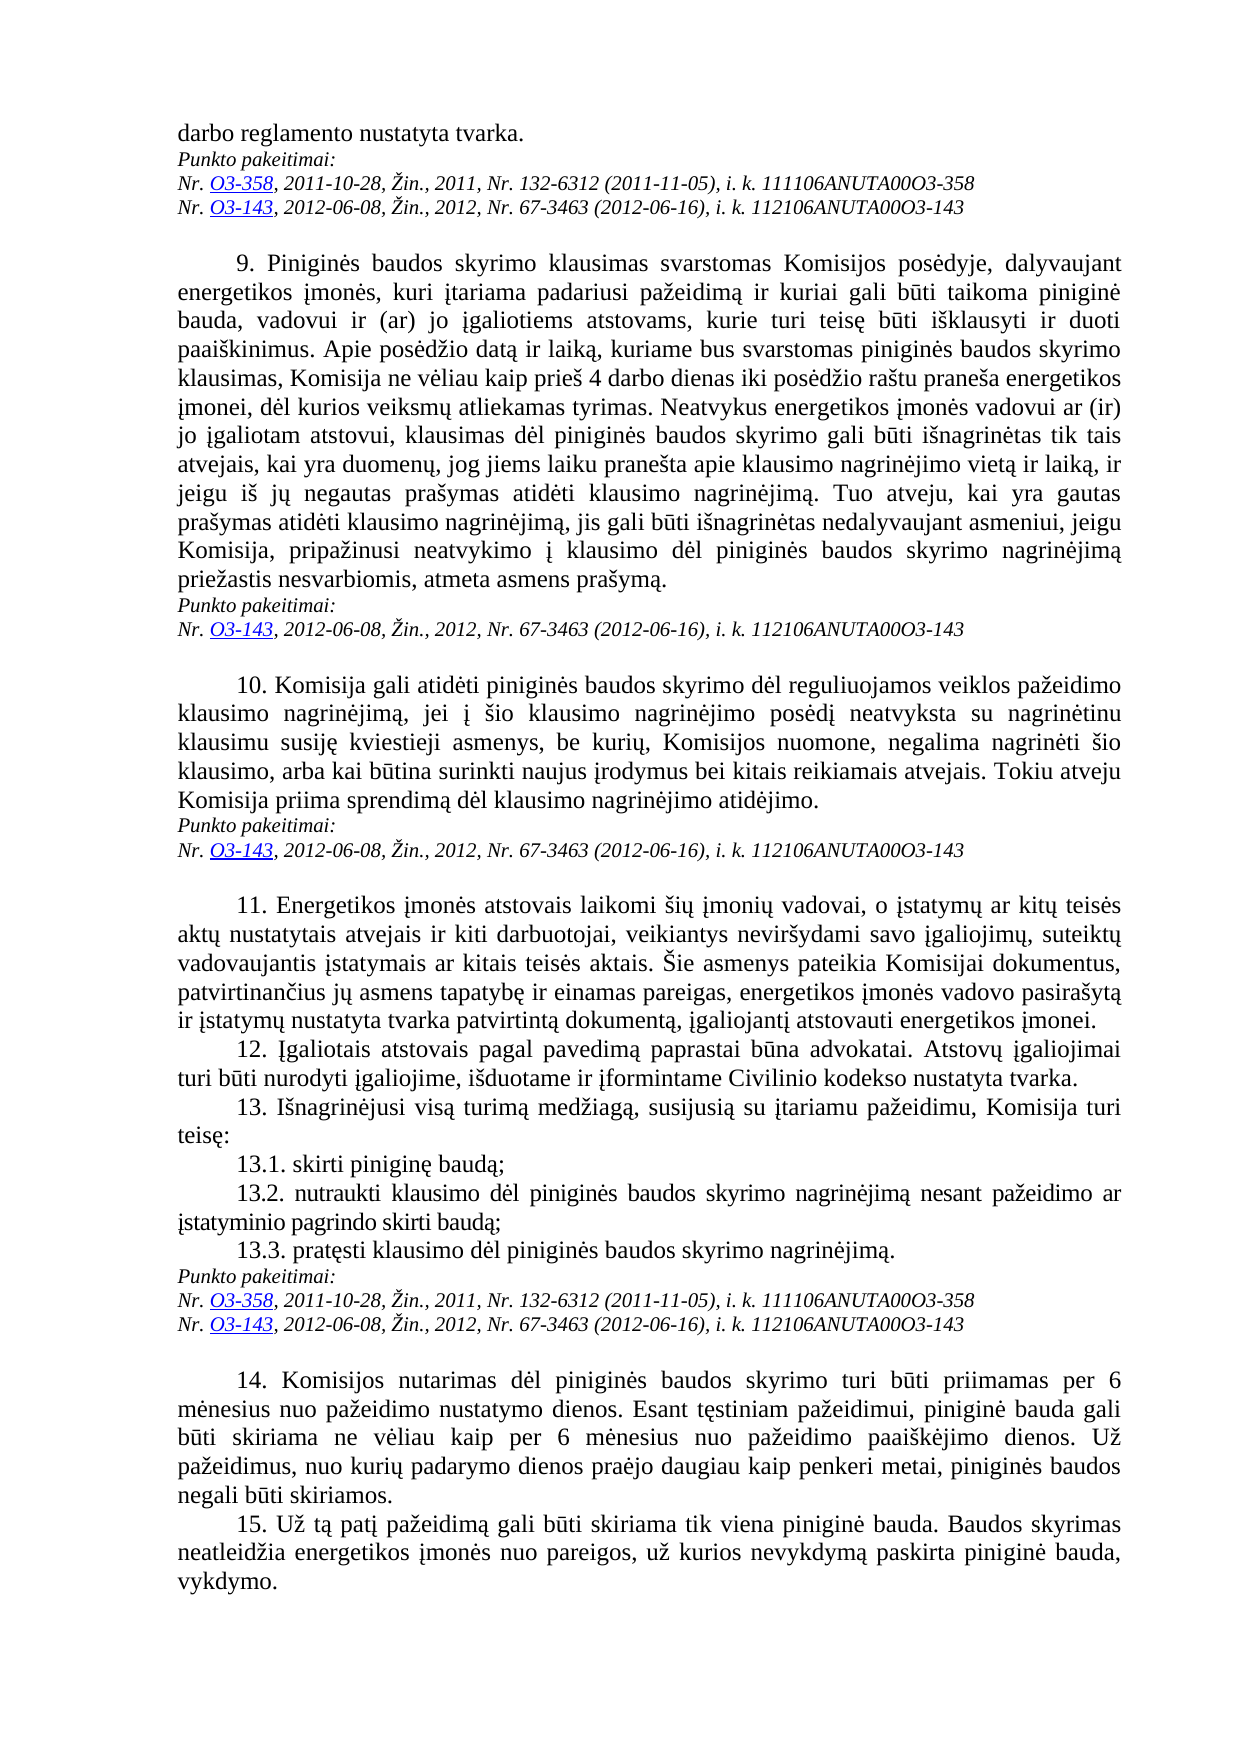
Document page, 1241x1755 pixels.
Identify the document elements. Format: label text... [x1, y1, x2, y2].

text 13.3. pratęsti klausimo dėl piniginės baudos skyrimo nagrinėjimą. [177, 1235, 1122, 1264]
text Punkto pakeitimai: [177, 147, 1122, 171]
text 13. Išnagrinėjusi visą turimą medžiagą, susijusią su įtariamu pažeidimu, Komisija turi teisę: [177, 1092, 1122, 1149]
text 13.2. nutraukti klausimo dėl piniginės baudos skyrimo nagrinėjimą nesant pažeidimo ar įstatyminio pagrindo skirti baudą; [177, 1178, 1122, 1235]
text Nr. O3-358, 2011-10-28, Žin., 2011, Nr. 132-6312 (2011-11-05), i. k. 111106ANUTA00O3-358 [177, 171, 1122, 195]
text darbo reglamento nustatyta tvarka. [177, 118, 1122, 147]
text 12. Įgaliotais atstovais pagal pavedimą paprastai būna advokatai. Atstovų įgaliojimai turi būti nurodyti įgaliojime, išduotame ir įformintame Civilinio kodekso nustatyta tvarka. [177, 1034, 1122, 1092]
text Nr. O3-143, 2012-06-08, Žin., 2012, Nr. 67-3463 (2012-06-16), i. k. 112106ANUTA00O3-143 [177, 837, 1122, 862]
text Nr. O3-143, 2012-06-08, Žin., 2012, Nr. 67-3463 (2012-06-16), i. k. 112106ANUTA00O3-143 [177, 195, 1122, 219]
text 14. Komisijos nutarimas dėl piniginės baudos skyrimo turi būti priimamas per 6 mėnesius nuo pažeidimo nustatymo dienos. Esant tęstiniam pažeidimui, piniginė bauda gali būti skiriama ne vėliau kaip per 6 mėnesius nuo pažeidimo paaiškėjimo dienos. Už pažeidimus, nuo kurių padarymo dienos praėjo daugiau kaip penkeri metai, piniginės baudos negali būti skiriamos. [177, 1365, 1122, 1509]
text Punkto pakeitimai: [177, 1264, 1122, 1288]
text 10. Komisija gali atidėti piniginės baudos skyrimo dėl reguliuojamos veiklos pažeidimo klausimo nagrinėjimą, jei į šio klausimo nagrinėjimo posėdį neatvyksta su nagrinėtinu klausimu susiję kviestieji asmenys, be kurių, Komisijos nuomone, negalima nagrinėti šio klausimo, arba kai būtina surinkti naujus įrodymus bei kitais reikiamais atvejais. Tokiu atveju Komisija priima sprendimą dėl klausimo nagrinėjimo atidėjimo. [177, 670, 1122, 813]
text 13.1. skirti piniginę baudą; [177, 1149, 1122, 1178]
text 11. Energetikos įmonės atstovais laikomi šių įmonių vadovai, o įstatymų ar kitų teisės aktų nustatytais atvejais ir kiti darbuotojai, veikiantys neviršydami savo įgaliojimų, suteiktų vadovaujantis įstatymais ar kitais teisės aktais. Šie asmenys pateikia Komisijai dokumentus, patvirtinančius jų asmens tapatybę ir einamas pareigas, energetikos įmonės vadovo pasirašytą ir įstatymų nustatyta tvarka patvirtintą dokumentą, įgaliojantį atstovauti energetikos įmonei. [177, 890, 1122, 1034]
text 9. Piniginės baudos skyrimo klausimas svarstomas Komisijos posėdyje, dalyvaujant energetikos įmonės, kuri įtariama padariusi pažeidimą ir kuriai gali būti taikoma piniginė bauda, vadovui ir (ar) jo įgaliotiems atstovams, kurie turi teisę būti išklausyti ir duoti paaiškinimus. Apie posėdžio datą ir laiką, kuriame bus svarstomas piniginės baudos skyrimo klausimas, Komisija ne vėliau kaip prieš 4 darbo dienas iki posėdžio raštu praneša energetikos įmonei, dėl kurios veiksmų atliekamas tyrimas. Neatvykus energetikos įmonės vadovui ar (ir) jo įgaliotam atstovui, klausimas dėl piniginės baudos skyrimo gali būti išnagrinėtas tik tais atvejais, kai yra duomenų, jog jiems laiku pranešta apie klausimo nagrinėjimo vietą ir laiką, ir jeigu iš jų negautas prašymas atidėti klausimo nagrinėjimą. Tuo atveju, kai yra gautas prašymas atidėti klausimo nagrinėjimą, jis gali būti išnagrinėtas nedalyvaujant asmeniui, jeigu Komisija, pripažinusi neatvykimo į klausimo dėl piniginės baudos skyrimo nagrinėjimą priežastis nesvarbiomis, atmeta asmens prašymą. [177, 248, 1122, 593]
text Punkto pakeitimai: [177, 813, 1122, 837]
text Nr. O3-143, 2012-06-08, Žin., 2012, Nr. 67-3463 (2012-06-16), i. k. 112106ANUTA00O3-143 [177, 1312, 1122, 1336]
text Nr. O3-143, 2012-06-08, Žin., 2012, Nr. 67-3463 (2012-06-16), i. k. 112106ANUTA00O3-143 [177, 617, 1122, 641]
text Nr. O3-358, 2011-10-28, Žin., 2011, Nr. 132-6312 (2011-11-05), i. k. 111106ANUTA00O3-358 [177, 1288, 1122, 1312]
text 15. Už tą patį pažeidimą gali būti skiriama tik viena piniginė bauda. Baudos skyrimas neatleidžia energetikos įmonės nuo pareigos, už kurios nevykdymą paskirta piniginė bauda, vykdymo. [177, 1509, 1122, 1595]
text Punkto pakeitimai: [177, 593, 1122, 617]
